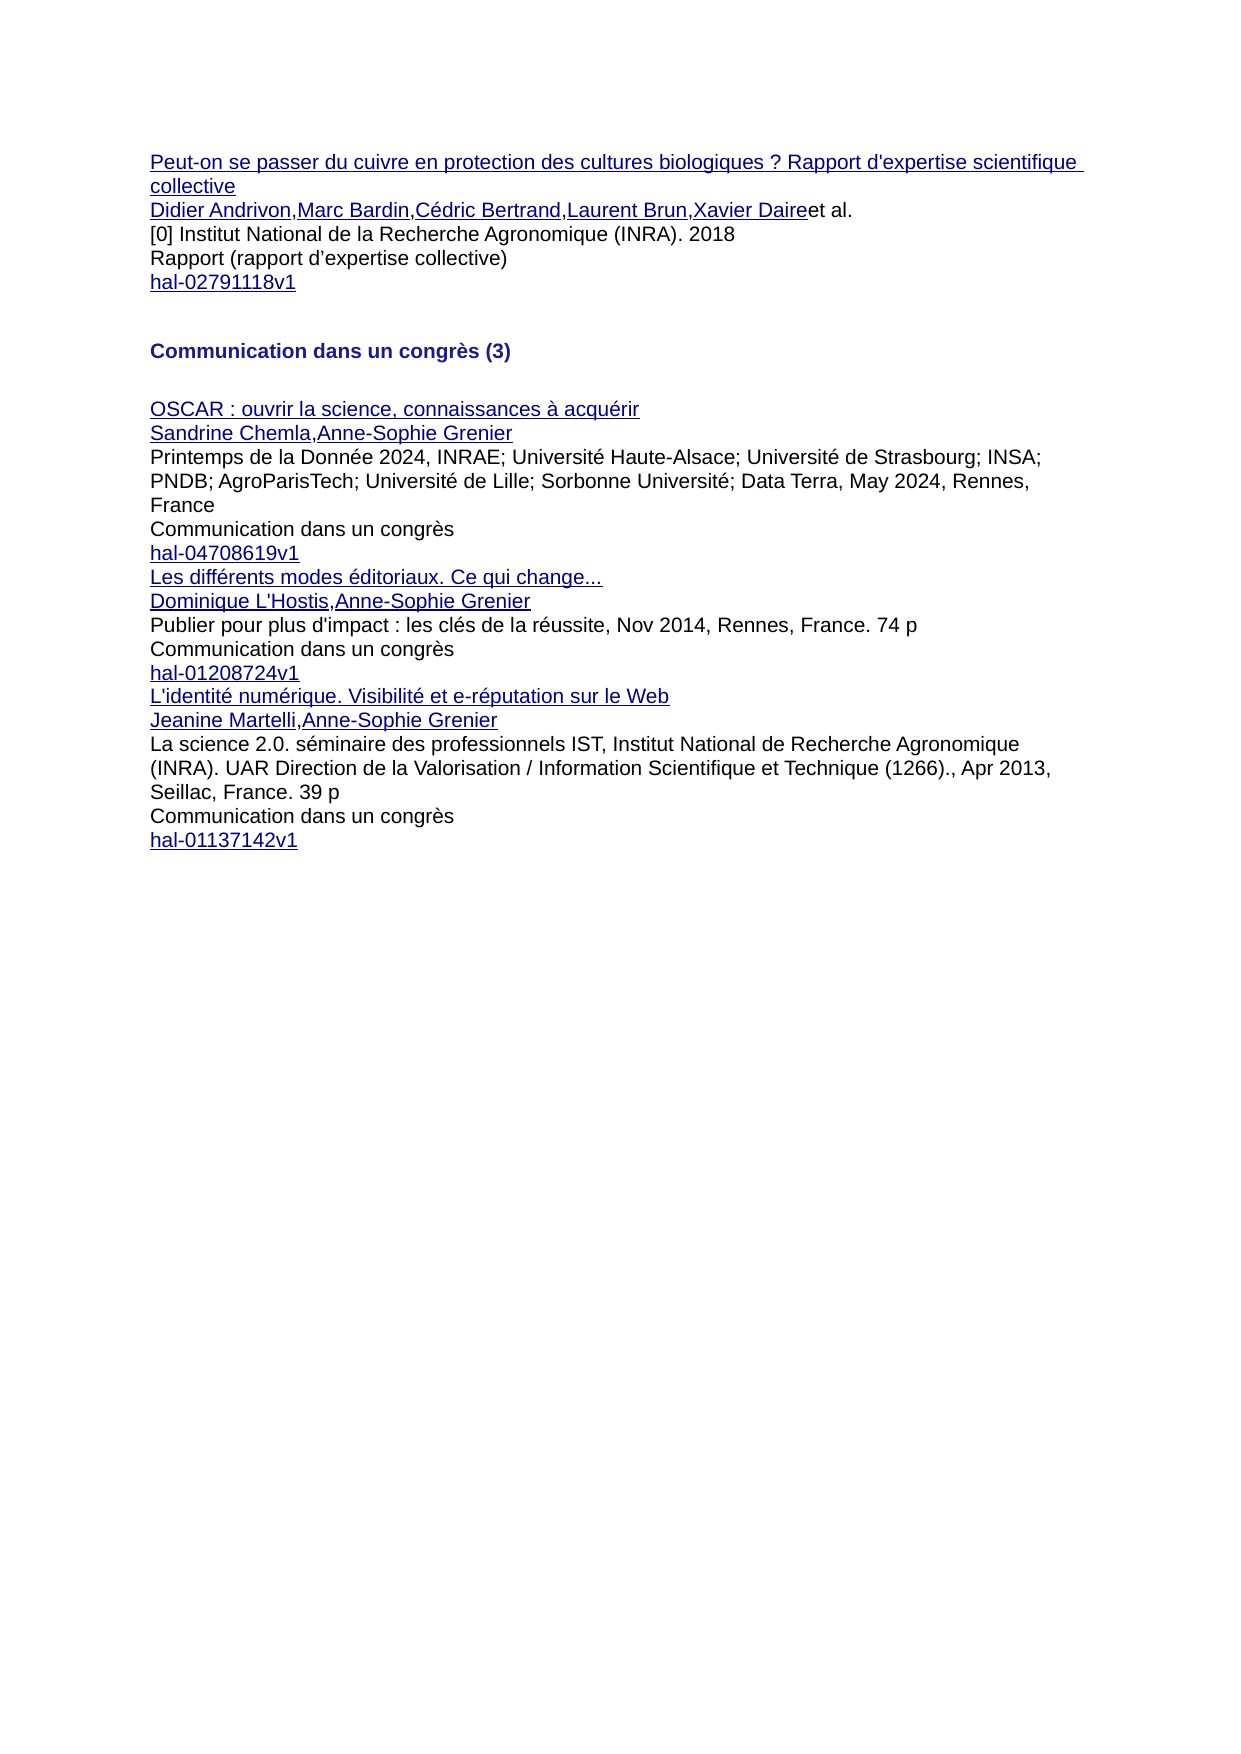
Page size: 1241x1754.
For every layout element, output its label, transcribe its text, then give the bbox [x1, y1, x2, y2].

table_cell Peut-on se passer du cuivre en protection des cultures biologiques ? Rapport d'expertise scientifique collective Didier Andrivon,Marc Bardin,Cédric Bertrand,Laurent Brun,Xavier Daireet al. [0] Institut National de la Recherche Agronomique (INRA). 2018 Rapport (rapport d’expertise collective) hal-02791118v1 [150, 150, 1090, 294]
subtitle Communication dans un congrès (3) [150, 338, 1090, 362]
table_header OSCAR : ouvrir la science, connaissances à acquérir Sandrine Chemla,Anne-Sophie Grenier Printemps de la Donnée 2024, INRAE; Université Haute-Alsace; Université de Strasbourg; INSA; PNDB; AgroParisTech; Université de Lille; Sorbonne Université; Data Terra, May 2024, Rennes, France Communication dans un congrès hal-04708619v1 [150, 397, 1090, 564]
table_cell L'identité numérique. Visibilité et e-réputation sur le Web Jeanine Martelli,Anne-Sophie Grenier La science 2.0. séminaire des professionnels IST, Institut National de Recherche Agronomique (INRA). UAR Direction de la Valorisation / Information Scientifique et Technique (1266)., Apr 2013, Seillac, France. 39 p Communication dans un congrès hal-01137142v1 [150, 684, 1090, 852]
table_cell Les différents modes éditoriaux. Ce qui change... Dominique L'Hostis,Anne-Sophie Grenier Publier pour plus d'impact : les clés de la réussite, Nov 2014, Rennes, France. 74 p Communication dans un congrès hal-01208724v1 [150, 565, 1090, 684]
